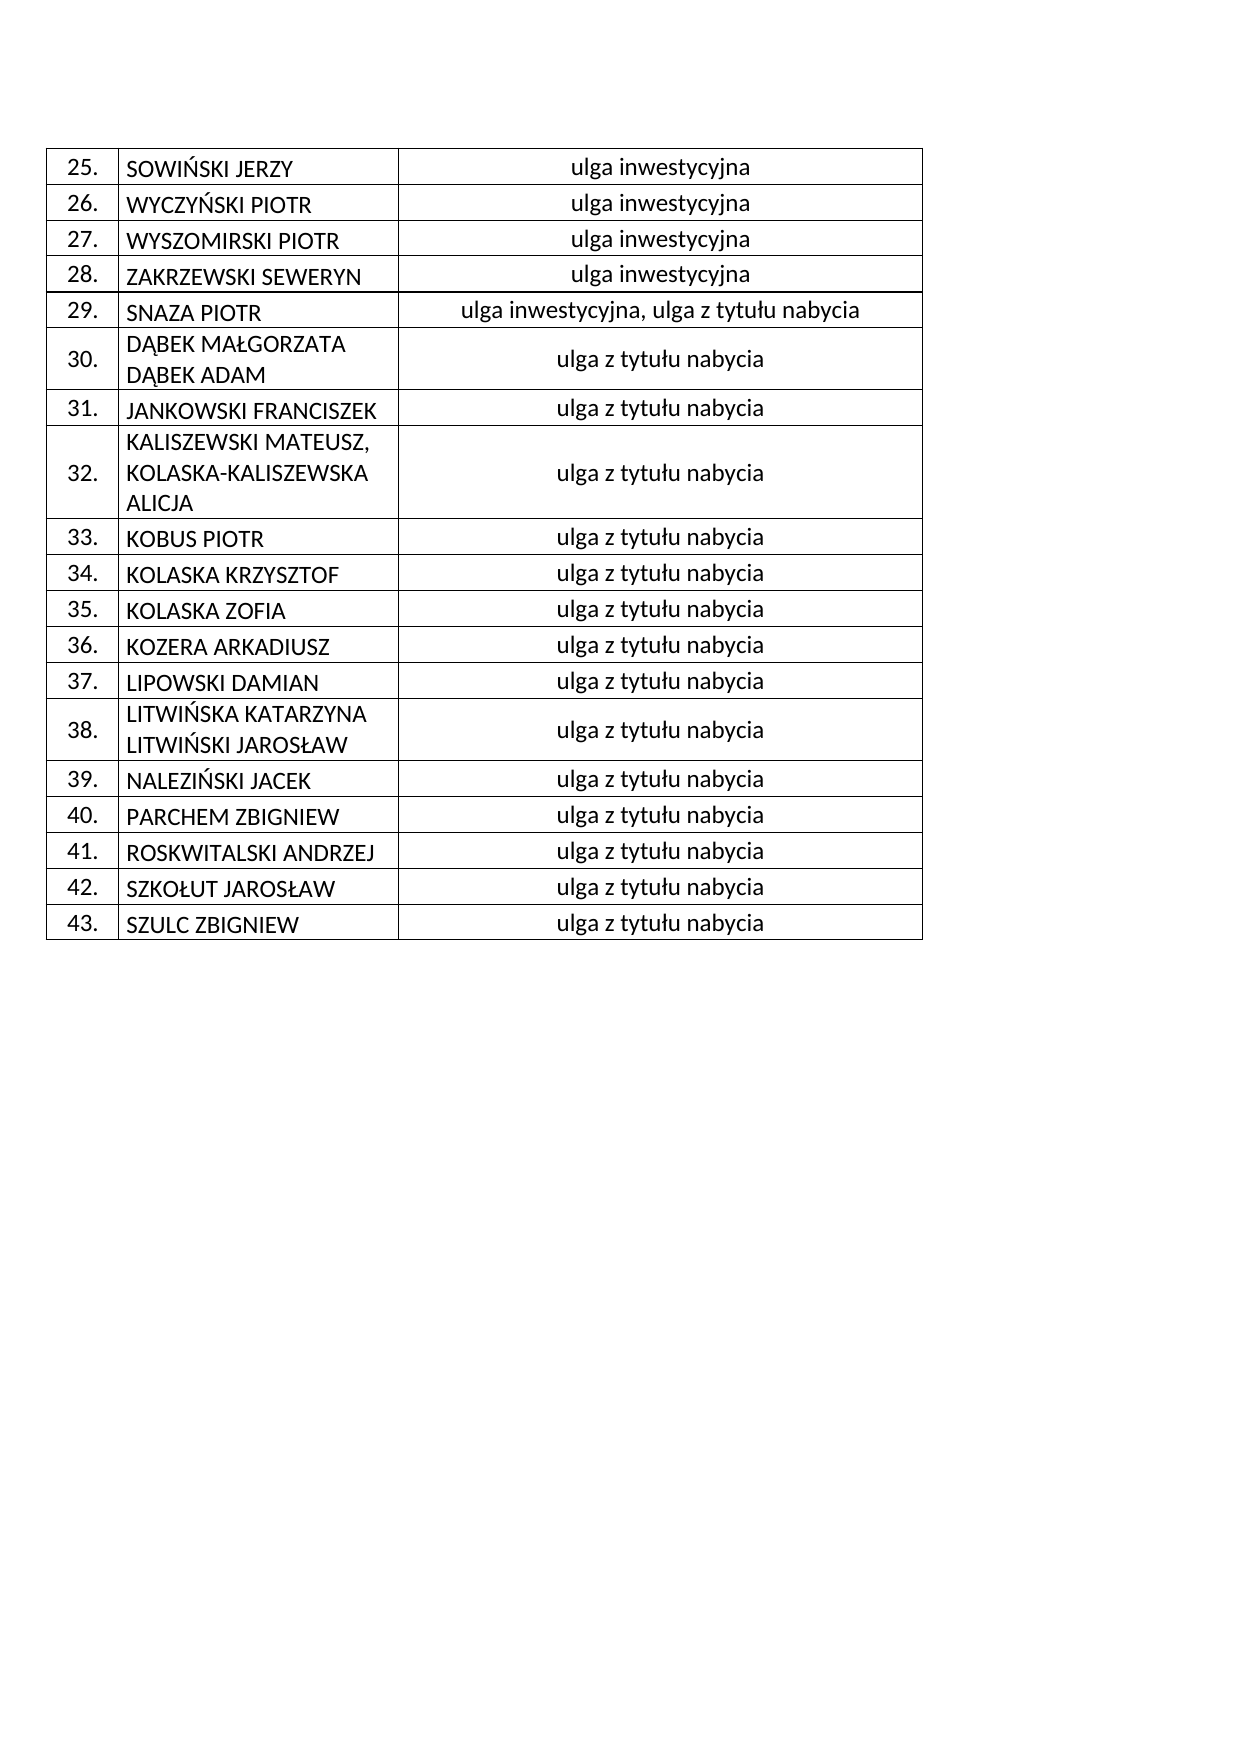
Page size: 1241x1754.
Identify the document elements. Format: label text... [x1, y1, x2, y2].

table_cell [30, 904, 46, 939]
table_cell PARCHEM ZBIGNIEW [119, 797, 398, 832]
table_cell [1076, 291, 1093, 327]
table_cell ulga z tytułu nabycia [399, 426, 922, 518]
table_cell [1059, 626, 1076, 662]
table_cell NALEZIŃSKI JACEK [119, 761, 398, 796]
table_cell KOZERA ARKADIUSZ [119, 627, 398, 662]
table_cell [1059, 904, 1076, 939]
table_cell [30, 832, 46, 867]
table_cell [923, 590, 1059, 626]
table_cell [923, 389, 1059, 425]
table_cell SZKOŁUT JAROSŁAW [119, 869, 398, 903]
table_cell ulga z tytułu nabycia [399, 663, 922, 698]
table_cell [30, 868, 46, 903]
table_cell [1076, 662, 1093, 698]
table_cell ulga inwestycyjna [399, 256, 922, 291]
table_cell [1059, 796, 1076, 832]
table_cell 30. [47, 328, 118, 389]
table_cell [30, 590, 46, 626]
table_cell [1059, 184, 1076, 219]
table_cell ulga z tytułu nabycia [399, 797, 922, 832]
table_cell 26. [47, 185, 118, 219]
table_cell [1059, 255, 1076, 291]
table_cell 39. [47, 761, 118, 796]
table_cell [923, 662, 1059, 698]
table_cell [1059, 425, 1076, 518]
table_cell [1059, 698, 1076, 760]
table_cell [1076, 220, 1093, 255]
table_cell 33. [47, 519, 118, 554]
table_cell [1076, 796, 1093, 832]
table_cell ulga inwestycyjna [399, 221, 922, 255]
table_cell [30, 148, 46, 183]
table_cell [923, 904, 1059, 939]
table_cell 27. [47, 221, 118, 255]
table_cell ulga z tytułu nabycia [399, 699, 922, 760]
table_cell [1076, 148, 1093, 183]
table_cell [30, 327, 46, 389]
table_cell [1076, 389, 1093, 425]
table_cell WYCZYŃSKI PIOTR [119, 185, 398, 219]
table_cell [923, 698, 1059, 760]
table_cell [1076, 832, 1093, 867]
table_cell [30, 554, 46, 590]
table_cell [30, 184, 46, 219]
table_cell [30, 425, 46, 518]
table_cell ulga z tytułu nabycia [399, 761, 922, 796]
table_cell ROSKWITALSKI ANDRZEJ [119, 833, 398, 867]
table_cell KOLASKA ZOFIA [119, 591, 398, 626]
table_cell [923, 148, 1059, 183]
table_cell [1076, 255, 1093, 291]
table_cell ulga z tytułu nabycia [399, 905, 922, 939]
table_cell KOLASKA KRZYSZTOF [119, 555, 398, 590]
table_cell LITWIŃSKA KATARZYNA LITWIŃSKI JAROSŁAW [119, 699, 398, 760]
table_cell [1076, 698, 1093, 760]
table_cell ulga z tytułu nabycia [399, 591, 922, 626]
table_cell 37. [47, 663, 118, 698]
table_cell LIPOWSKI DAMIAN [119, 663, 398, 698]
table_cell [1076, 590, 1093, 626]
table_cell [923, 554, 1059, 590]
table_cell [1059, 148, 1076, 183]
table_cell 28. [47, 256, 118, 291]
table_cell [30, 291, 46, 327]
table_cell [1076, 868, 1093, 903]
table_cell [1059, 554, 1076, 590]
table_cell [30, 626, 46, 662]
table_cell SZULC ZBIGNIEW [119, 905, 398, 939]
table_cell 43. [47, 905, 118, 939]
table_cell [1076, 760, 1093, 796]
table_cell [1076, 904, 1093, 939]
table_cell ulga z tytułu nabycia [399, 833, 922, 867]
table_cell [1059, 518, 1076, 554]
table_cell SNAZA PIOTR [119, 293, 398, 327]
table_cell [1059, 832, 1076, 867]
table_cell [923, 626, 1059, 662]
table_cell DĄBEK MAŁGORZATA DĄBEK ADAM [119, 328, 398, 389]
table_cell [923, 868, 1059, 903]
table_cell ulga inwestycyjna [399, 185, 922, 219]
table_cell 34. [47, 555, 118, 590]
table_cell [1076, 518, 1093, 554]
table_cell 32. [47, 426, 118, 518]
table_cell [1059, 389, 1076, 425]
table_cell [1059, 760, 1076, 796]
table_cell [1059, 868, 1076, 903]
table_cell 42. [47, 869, 118, 903]
table_cell [30, 698, 46, 760]
table_cell 38. [47, 699, 118, 760]
table_cell [1076, 184, 1093, 219]
table_cell SOWIŃSKI JERZY [119, 149, 398, 183]
table_cell 29. [47, 293, 118, 327]
table_cell [923, 425, 1059, 518]
table_cell 40. [47, 797, 118, 832]
table_cell [1076, 626, 1093, 662]
table_cell ZAKRZEWSKI SEWERYN [119, 256, 398, 291]
table_cell [30, 255, 46, 291]
table_cell [923, 796, 1059, 832]
table_cell 36. [47, 627, 118, 662]
table_cell [923, 255, 1059, 291]
table_cell [1076, 425, 1093, 518]
table_cell [1059, 327, 1076, 389]
table_cell [923, 291, 1059, 327]
table_cell [923, 220, 1059, 255]
table_cell [923, 832, 1059, 867]
table_cell [30, 518, 46, 554]
table_cell 41. [47, 833, 118, 867]
table_cell ulga z tytułu nabycia [399, 627, 922, 662]
table_cell [30, 662, 46, 698]
table_cell [923, 518, 1059, 554]
table_cell ulga inwestycyjna [399, 149, 922, 183]
table_cell [923, 184, 1059, 219]
table_cell [923, 327, 1059, 389]
table_cell [1059, 590, 1076, 626]
table_cell [1076, 554, 1093, 590]
table_cell ulga z tytułu nabycia [399, 555, 922, 590]
table_cell JANKOWSKI FRANCISZEK [119, 390, 398, 425]
table_cell 25. [47, 149, 118, 183]
table_cell [1076, 327, 1093, 389]
table_cell [1059, 662, 1076, 698]
table_cell ulga z tytułu nabycia [399, 390, 922, 425]
table_cell ulga inwestycyjna, ulga z tytułu nabycia [399, 293, 922, 327]
table_cell KOBUS PIOTR [119, 519, 398, 554]
table_cell WYSZOMIRSKI PIOTR [119, 221, 398, 255]
table_cell ulga z tytułu nabycia [399, 519, 922, 554]
table_cell ulga z tytułu nabycia [399, 869, 922, 903]
table_cell ulga z tytułu nabycia [399, 328, 922, 389]
table_cell [923, 760, 1059, 796]
table_cell [30, 796, 46, 832]
table_cell KALISZEWSKI MATEUSZ, KOLASKA-KALISZEWSKA ALICJA [119, 426, 398, 518]
table_cell [1059, 220, 1076, 255]
table_cell 35. [47, 591, 118, 626]
table_cell 31. [47, 390, 118, 425]
table_cell [30, 389, 46, 425]
table_cell [30, 220, 46, 255]
table_cell [1059, 291, 1076, 327]
table_cell [30, 760, 46, 796]
